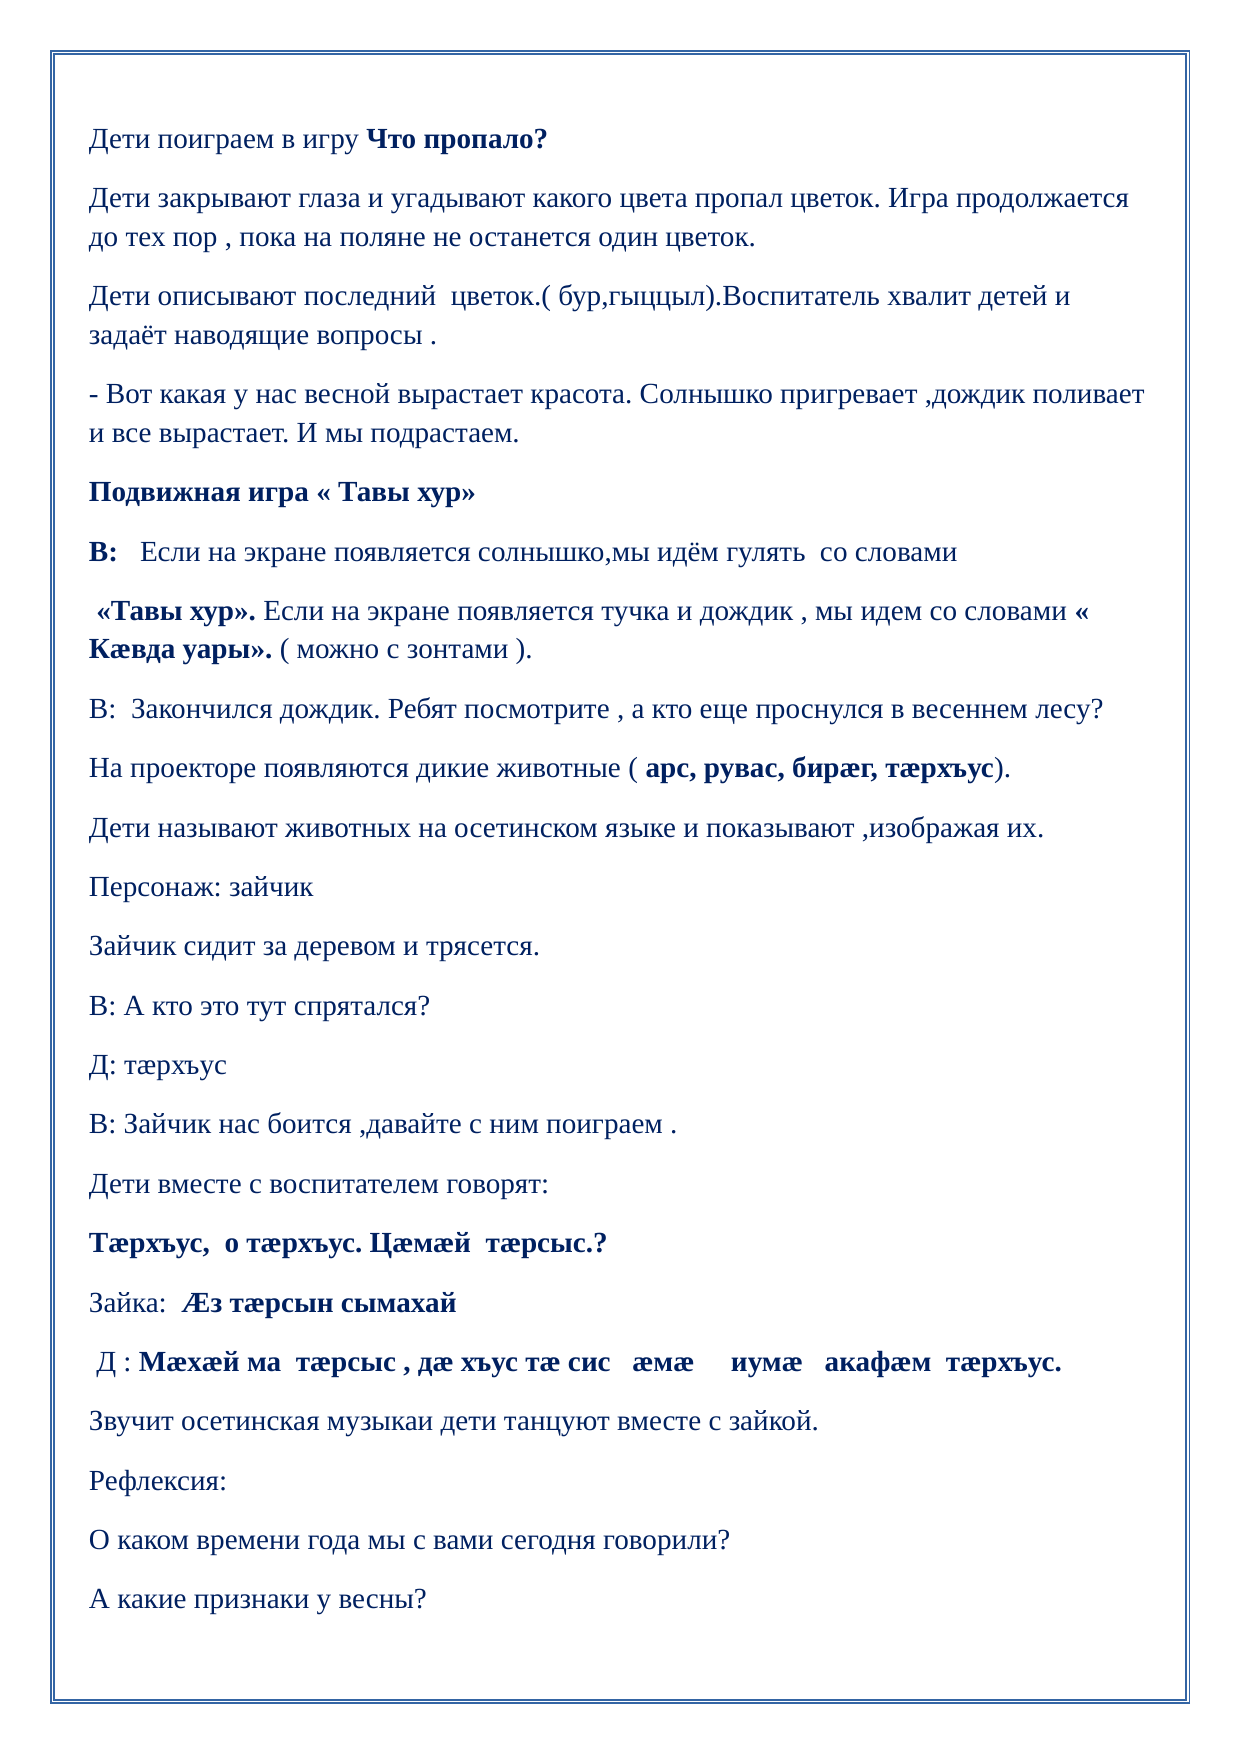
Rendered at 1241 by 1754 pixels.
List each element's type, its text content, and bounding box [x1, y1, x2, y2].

text Дети поиграем в игру Что пропало? [89, 121, 1148, 155]
text В: Если на экране появляется солнышко,мы идём гулять со словами [89, 534, 1148, 567]
text В: Закончился дождик. Ребят посмотрите , а кто еще проснулся в весеннем лесу? [89, 691, 1148, 724]
text Дети закрывают глаза и угадывают какого цвета пропал цветок. Игра продолжается до тех пор , пока на поляне не останется один цветок. [89, 181, 1148, 253]
text Зайка: Æз тæрсын сымахай [89, 1285, 1148, 1318]
text Зайчик сидит за деревом и трясется. [89, 928, 1148, 962]
text Дети вместе с воспитателем говорят: [89, 1166, 1148, 1199]
text «Тавы хур». Если на экране появляется тучка и дождик , мы идем со словами « Кæвда уары». ( можно с зонтами ). [89, 593, 1148, 665]
text Тæрхъус, о тæрхъус. Цæмæй тæрсыс.? [89, 1225, 1148, 1259]
text На проекторе появляются дикие животные ( арс, рувас, бирæг, тæрхъус). [89, 750, 1148, 784]
text В: А кто это тут спрятался? [89, 988, 1148, 1021]
text Рефлексия: [89, 1463, 1148, 1496]
text В: Зайчик нас боится ,давайте с ним поиграем . [89, 1107, 1148, 1140]
text Д: тæрхъус [89, 1047, 1148, 1081]
text А какие признаки у весны? [89, 1582, 1148, 1615]
text Персонаж: зайчик [89, 869, 1148, 903]
text Подвижная игра « Тавы хур» [89, 474, 1148, 508]
text О каком времени года мы с вами сегодня говорили? [89, 1522, 1148, 1556]
text Дети называют животных на осетинском языке и показывают ,изображая их. [89, 810, 1148, 843]
text Дети описывают последний цветок.( бур,гыццыл).Воспитатель хвалит детей и задаёт наводящие вопросы . [89, 278, 1148, 351]
text Звучит осетинская музыкаи дети танцуют вместе с зайкой. [89, 1403, 1148, 1437]
text - Вот какая у нас весной вырастает красота. Солнышко пригревает ,дождик поливает и все вырастает. И мы подрастаем. [89, 376, 1148, 448]
text Д : Мæхæй ма тæрсыс , дæ хъус тæ сис æмæ иумæ акафæм тæрхъус. [89, 1344, 1148, 1378]
